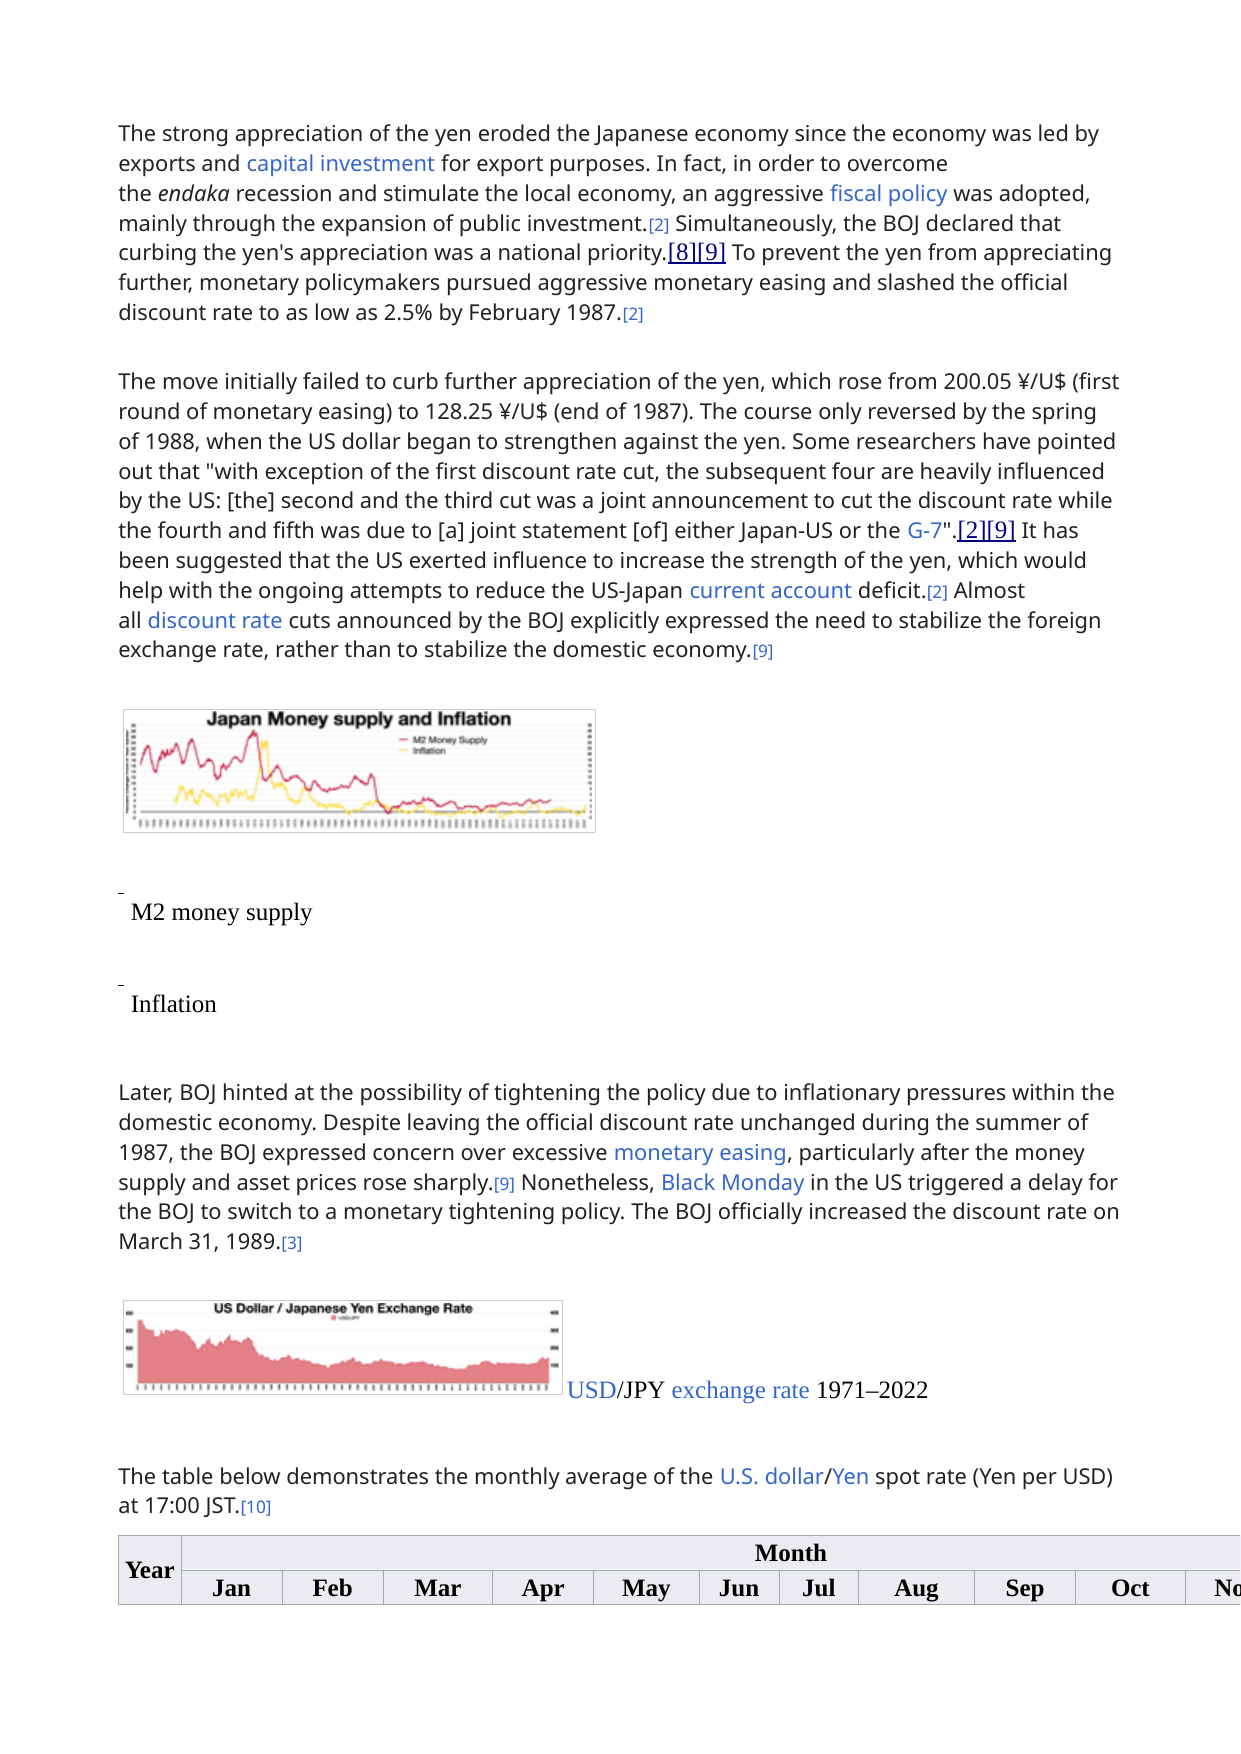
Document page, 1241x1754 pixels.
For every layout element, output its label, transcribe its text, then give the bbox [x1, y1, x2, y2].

table_cell Jul [780, 1571, 858, 1604]
table_cell Nov [1186, 1571, 1240, 1604]
text Inflation [118, 985, 1122, 1018]
table_cell Oct [1076, 1571, 1185, 1604]
picture [125, 711, 592, 829]
table_header Month [182, 1536, 1240, 1569]
text USD/JPY exchange rate 1971–2022 [118, 1295, 1122, 1404]
table_cell Aug [859, 1571, 974, 1604]
table_cell May [594, 1571, 699, 1604]
table_header Year [119, 1536, 181, 1604]
table_cell Jun [700, 1571, 779, 1604]
text The strong appreciation of the yen eroded the Japanese economy since the economy was led by exports and capital investment for export purposes. In fact, in order to overcome the endaka recession and stimulate the local economy, an aggressive fiscal policy was adopted, mainly through the expansion of public investment.[2] Simultaneously, the BOJ declared that curbing the yen's appreciation was a national priority.[8][9] To prevent the yen from appreciating further, monetary policymakers pursued aggressive monetary easing and slashed the official discount rate to as low as 2.5% by February 1987.[2] [118, 118, 1122, 327]
text Later, BOJ hinted at the possibility of tightening the policy due to inflationary pressures within the domestic economy. Despite leaving the official discount rate unchanged during the summer of 1987, the BOJ expressed concern over excessive monetary easing, particularly after the money supply and asset prices rose sharply.[9] Nonetheless, Black Monday in the US triggered a delay for the BOJ to switch to a monetary tightening policy. The BOJ officially increased the discount rate on March 31, 1989.[3] [118, 1077, 1122, 1256]
table_cell Sep [975, 1571, 1075, 1604]
text M2 money supply [118, 893, 1122, 926]
table_cell Mar [384, 1571, 492, 1604]
table_cell Feb [283, 1571, 383, 1604]
table_cell Apr [493, 1571, 593, 1604]
table_cell Jan [182, 1571, 282, 1604]
text The table below demonstrates the monthly average of the U.S. dollar/Yen spot rate (Yen per USD) at 17:00 JST.[10] [118, 1461, 1122, 1520]
text The move initially failed to curb further appreciation of the yen, which rose from 200.05 ¥/U$ (first round of monetary easing) to 128.25 ¥/U$ (end of 1987). The course only reversed by the spring of 1988, when the US dollar began to strengthen against the yen. Some researchers have pointed out that "with exception of the first discount rate cut, the subsequent four are heavily influenced by the US: [the] second and the third cut was a joint announcement to cut the discount rate while the fourth and fifth was due to [a] joint statement [of] either Japan-US or the G-7".[2][9] It has been suggested that the US exerted influence to increase the strength of the yen, which would help with the ongoing attempts to reduce the US-Japan current account deficit.[2] Almost all discount rate cuts announced by the BOJ explicitly expressed the need to stabilize the foreign exchange rate, rather than to stabilize the domestic economy.[9] [118, 366, 1122, 664]
picture [125, 1303, 559, 1391]
